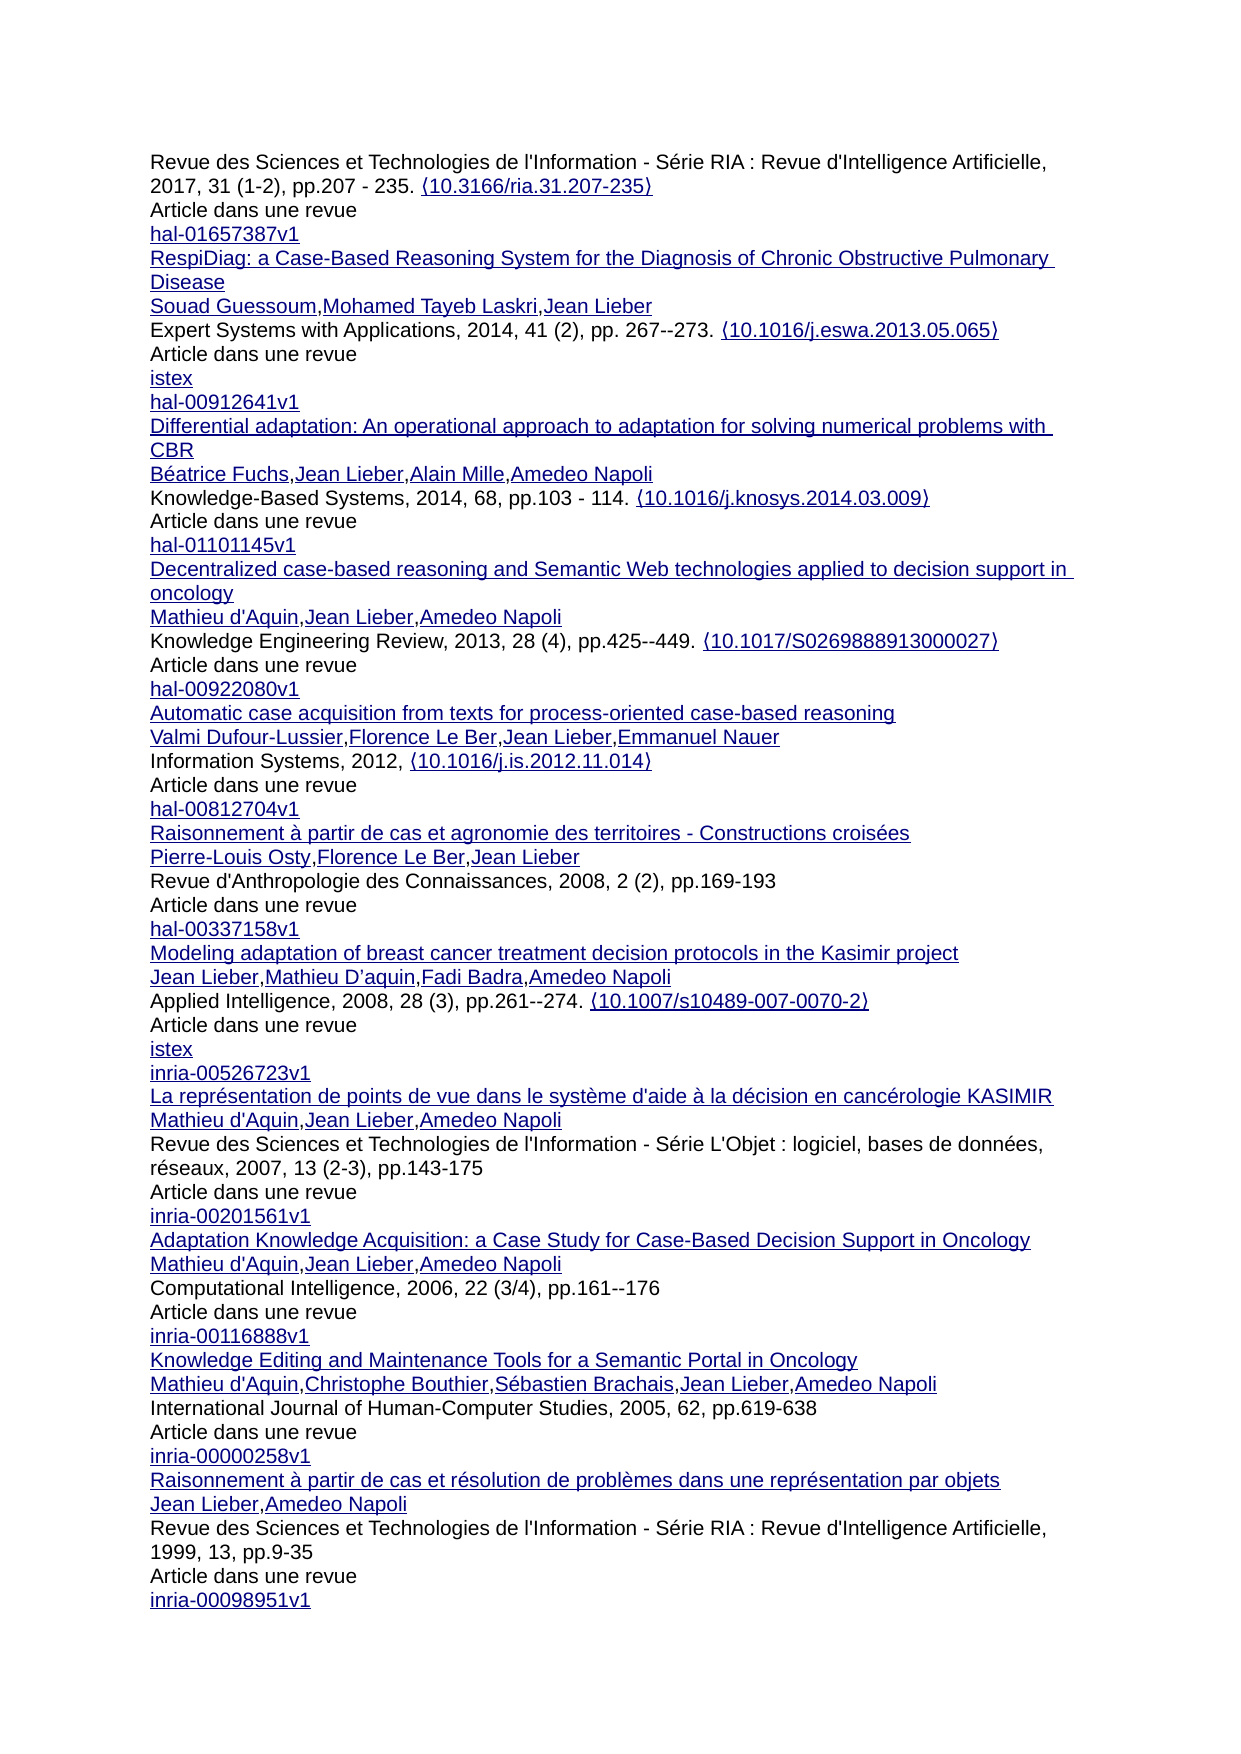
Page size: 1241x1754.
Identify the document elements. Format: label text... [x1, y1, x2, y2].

table_cell Revue des Sciences et Technologies de l'Information - Série RIA : Revue d'Intelligence Artificielle, 2017, 31 (1-2), pp.207 - 235. ⟨10.3166/ria.31.207-235⟩ Article dans une revue hal-01657387v1 [150, 150, 1090, 246]
table_cell Automatic case acquisition from texts for process-oriented case-based reasoning Valmi Dufour-Lussier,Florence Le Ber,Jean Lieber,Emmanuel Nauer Information Systems, 2012, ⟨10.1016/j.is.2012.11.014⟩ Article dans une revue hal-00812704v1 [150, 701, 1090, 821]
table_cell Modeling adaptation of breast cancer treatment decision protocols in the Kasimir project Jean Lieber,Mathieu D’aquin,Fadi Badra,Amedeo Napoli Applied Intelligence, 2008, 28 (3), pp.261--274. ⟨10.1007/s10489-007-0070-2⟩ Article dans une revue istex inria-00526723v1 [150, 941, 1090, 1084]
table_cell Knowledge Editing and Maintenance Tools for a Semantic Portal in Oncology Mathieu d'Aquin,Christophe Bouthier,Sébastien Brachais,Jean Lieber,Amedeo Napoli International Journal of Human-Computer Studies, 2005, 62, pp.619-638 Article dans une revue inria-00000258v1 [150, 1348, 1090, 1468]
table_cell La représentation de points de vue dans le système d'aide à la décision en cancérologie KASIMIR Mathieu d'Aquin,Jean Lieber,Amedeo Napoli Revue des Sciences et Technologies de l'Information - Série L'Objet : logiciel, bases de données, réseaux, 2007, 13 (2-3), pp.143-175 Article dans une revue inria-00201561v1 [150, 1084, 1090, 1228]
table_cell Adaptation Knowledge Acquisition: a Case Study for Case-Based Decision Support in Oncology Mathieu d'Aquin,Jean Lieber,Amedeo Napoli Computational Intelligence, 2006, 22 (3/4), pp.161--176 Article dans une revue inria-00116888v1 [150, 1228, 1090, 1348]
table_cell RespiDiag: a Case-Based Reasoning System for the Diagnosis of Chronic Obstructive Pulmonary Disease Souad Guessoum,Mohamed Tayeb Laskri,Jean Lieber Expert Systems with Applications, 2014, 41 (2), pp. 267--273. ⟨10.1016/j.eswa.2013.05.065⟩ Article dans une revue istex hal-00912641v1 [150, 246, 1090, 413]
table_cell Decentralized case-based reasoning and Semantic Web technologies applied to decision support in oncology Mathieu d'Aquin,Jean Lieber,Amedeo Napoli Knowledge Engineering Review, 2013, 28 (4), pp.425--449. ⟨10.1017/S0269888913000027⟩ Article dans une revue hal-00922080v1 [150, 557, 1090, 701]
table_cell Differential adaptation: An operational approach to adaptation for solving numerical problems with CBR Béatrice Fuchs,Jean Lieber,Alain Mille,Amedeo Napoli Knowledge-Based Systems, 2014, 68, pp.103 - 114. ⟨10.1016/j.knosys.2014.03.009⟩ Article dans une revue hal-01101145v1 [150, 414, 1090, 557]
table_cell Raisonnement à partir de cas et agronomie des territoires - Constructions croisées Pierre-Louis Osty,Florence Le Ber,Jean Lieber Revue d'Anthropologie des Connaissances, 2008, 2 (2), pp.169-193 Article dans une revue hal-00337158v1 [150, 821, 1090, 941]
table_cell Raisonnement à partir de cas et résolution de problèmes dans une représentation par objets Jean Lieber,Amedeo Napoli Revue des Sciences et Technologies de l'Information - Série RIA : Revue d'Intelligence Artificielle, 1999, 13, pp.9-35 Article dans une revue inria-00098951v1 [150, 1468, 1090, 1611]
